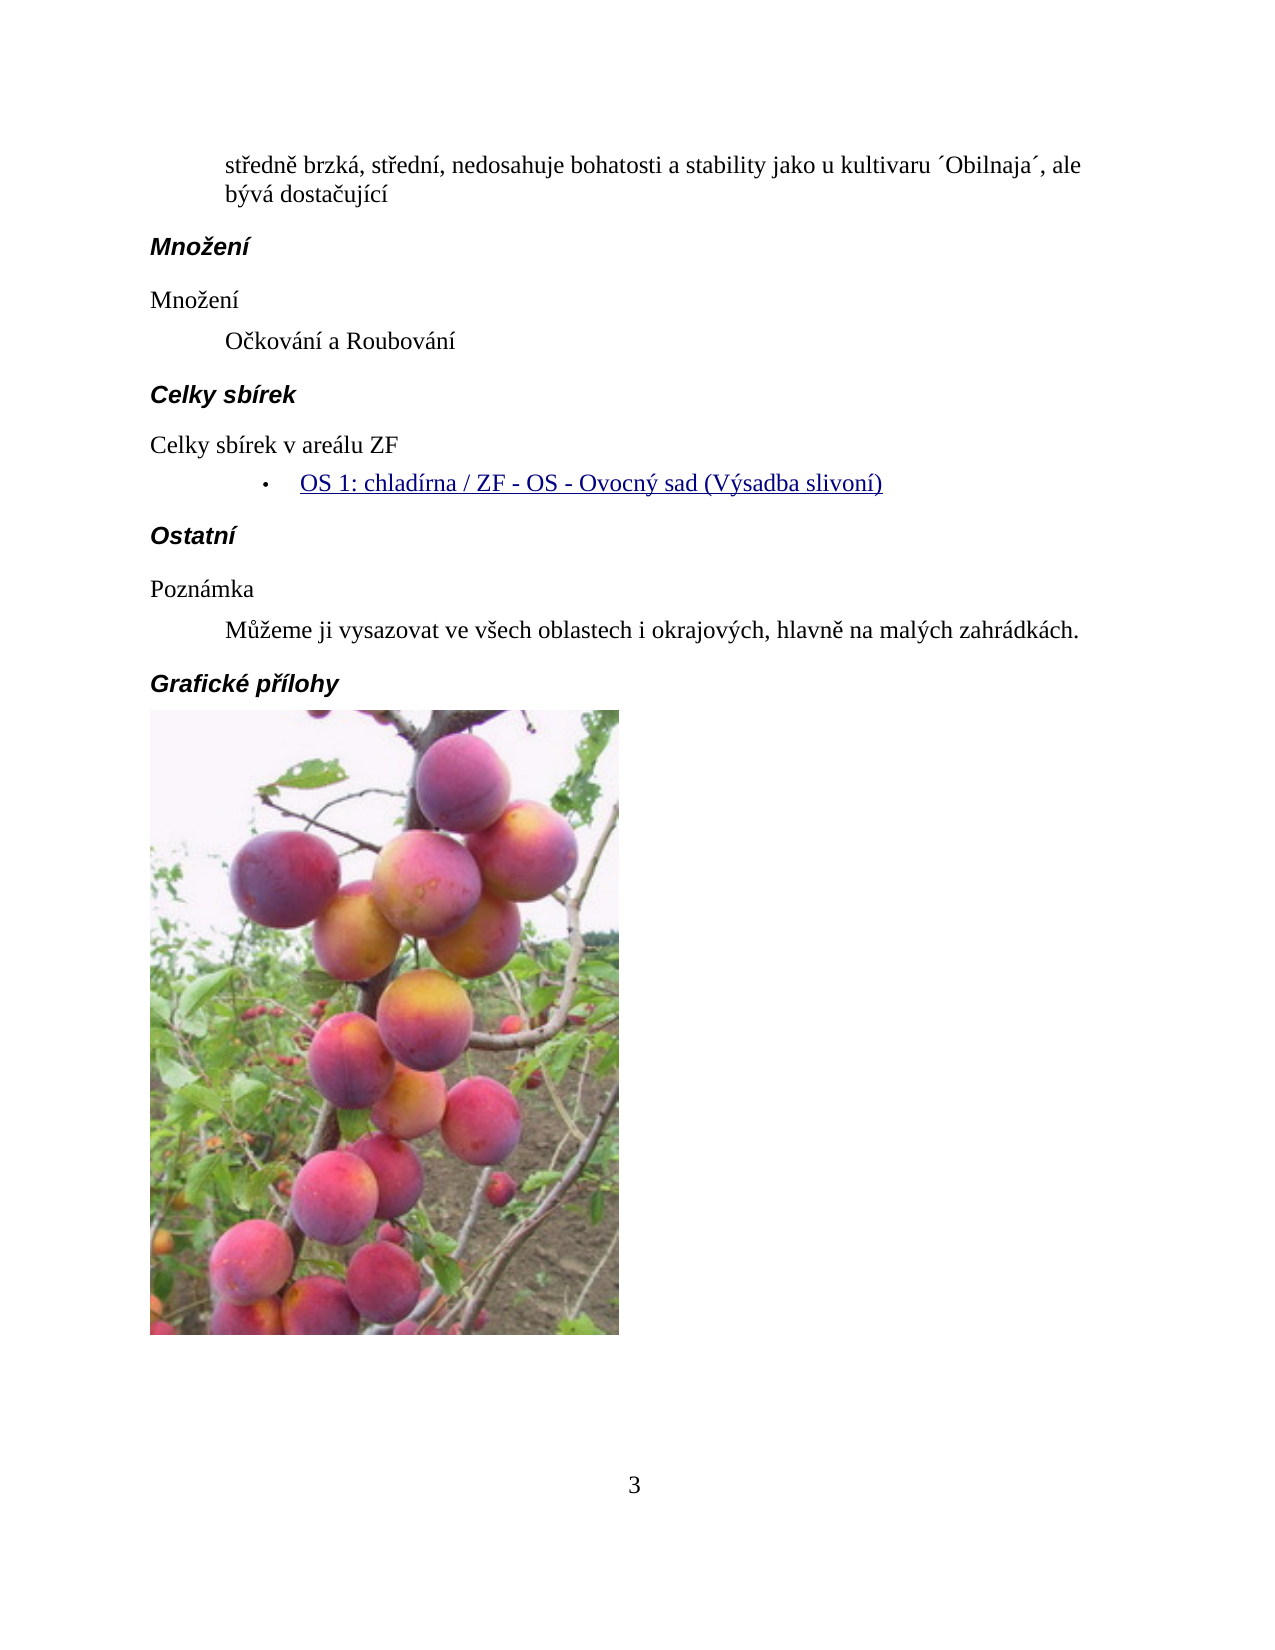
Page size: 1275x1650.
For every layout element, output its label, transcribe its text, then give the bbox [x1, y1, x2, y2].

subtitle Ostatní [150, 521, 1125, 550]
text středně brzká, střední, nedosahuje bohatosti a stability jako u kultivaru ´Obilnaja´, ale bývá dostačující [225, 150, 1125, 207]
text Množení [150, 286, 1125, 314]
subtitle Grafické přílohy [150, 669, 1125, 697]
subtitle Celky sbírek [150, 380, 1125, 408]
text Očkování a Roubování [225, 326, 1125, 355]
subtitle Množení [150, 232, 1125, 261]
list OS 1: chladírna / ZF - OS - Ovocný sad (Výsadba slivoní) [262, 468, 1125, 496]
picture [150, 710, 619, 1335]
text Můžeme ji vysazovat ve všech oblastech i okrajových, hlavně na malých zahrádkách. [225, 615, 1125, 644]
text Poznámka [150, 574, 1125, 603]
text Celky sbírek v areálu ZF [150, 430, 1125, 459]
